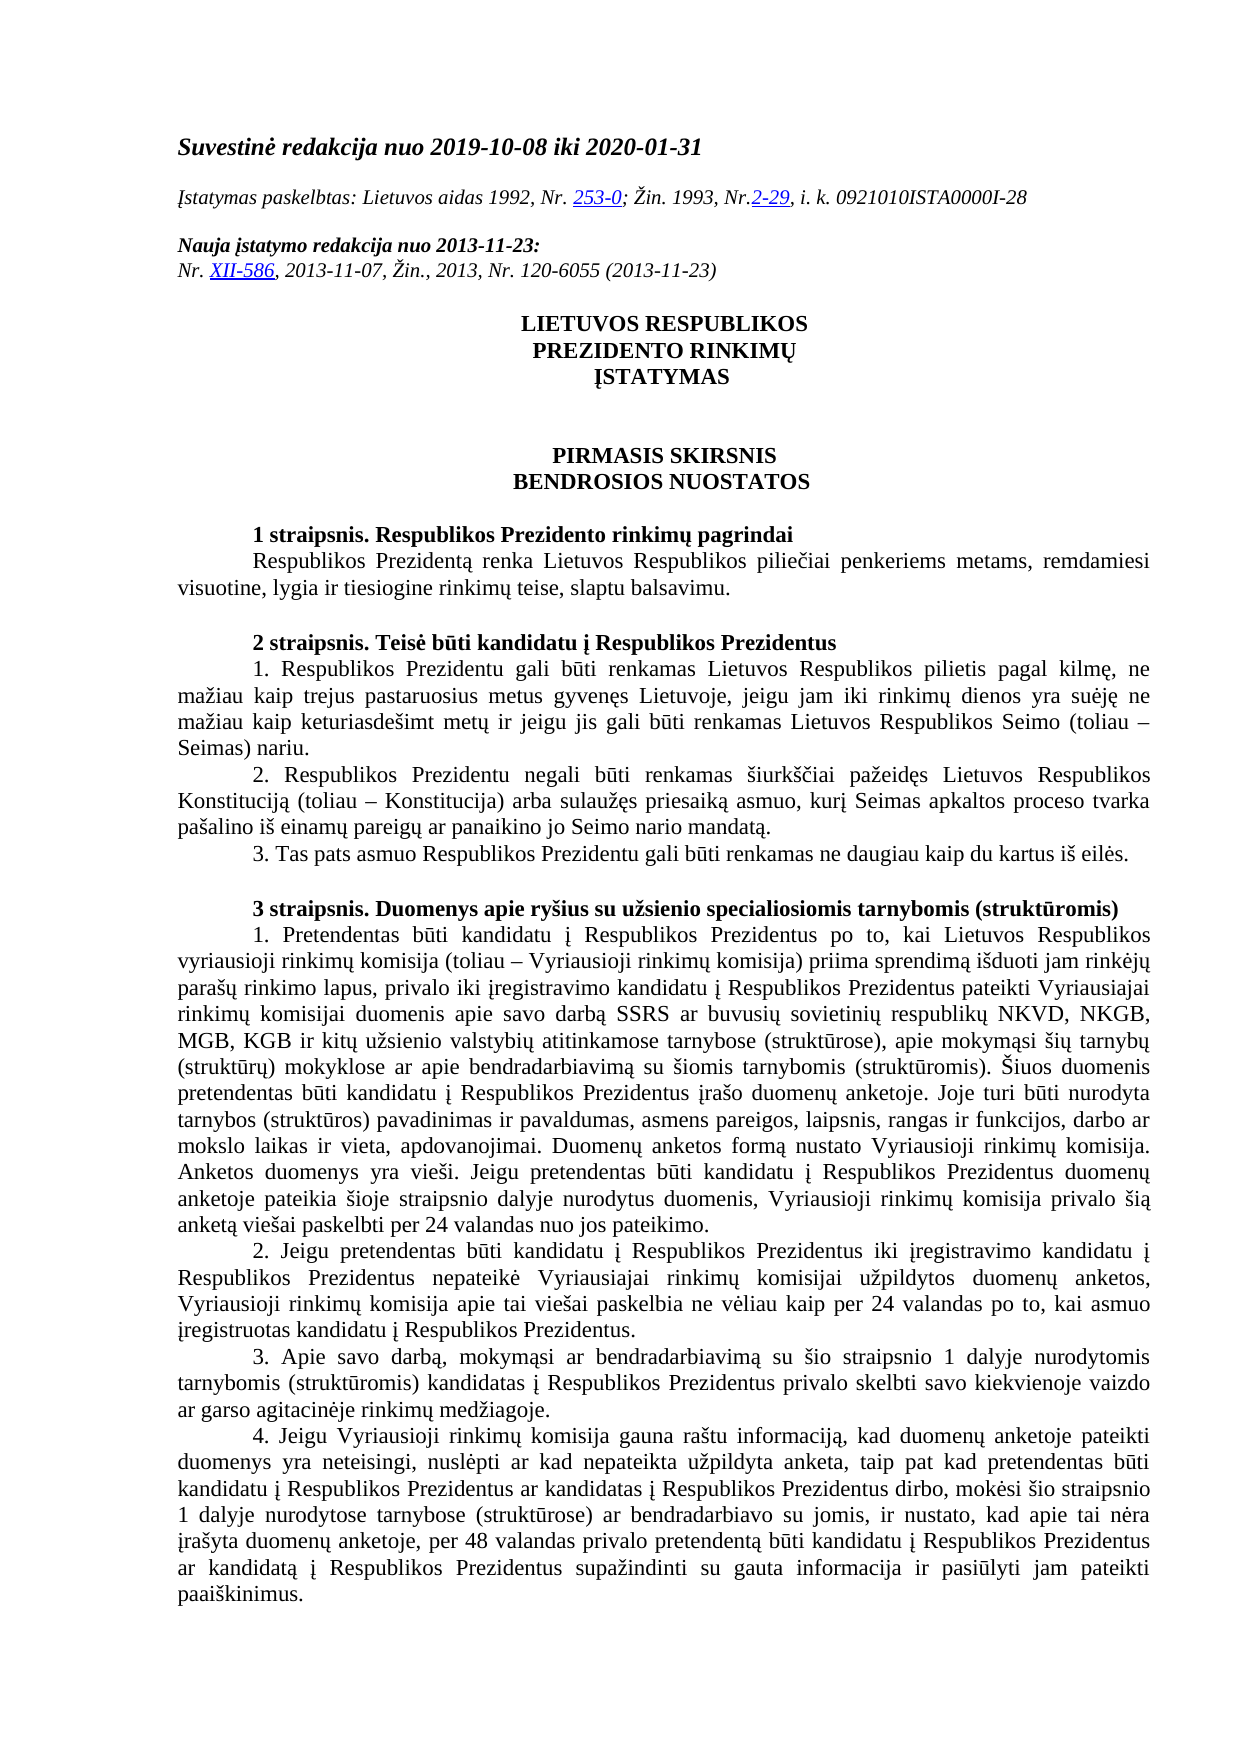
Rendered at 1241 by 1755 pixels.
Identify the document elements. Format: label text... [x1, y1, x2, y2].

text 1. Respublikos Prezidentu gali būti renkamas Lietuvos Respublikos pilietis pagal kilmę, ne mažiau kaip trejus pastaruosius metus gyvenęs Lietuvoje, jeigu jam iki rinkimų dienos yra suėję ne mažiau kaip keturiasdešimt metų ir jeigu jis gali būti renkamas Lietuvos Respublikos Seimo (toliau – Seimas) nariu. [177, 655, 1152, 761]
text 3. Apie savo darbą, mokymąsi ar bendradarbiavimą su šio straipsnio 1 dalyje nurodytomis tarnybomis (struktūromis) kandidatas į Respublikos Prezidentus privalo skelbti savo kiekvienoje vaizdo ar garso agitacinėje rinkimų medžiagoje. [177, 1343, 1152, 1422]
text LIETUVOS RESPUBLIKOS PREZIDENTO RINKIMŲ ĮSTATYMAS [177, 310, 1152, 389]
text Įstatymas paskelbtas: Lietuvos aidas 1992, Nr. 253-0; Žin. 1993, Nr.2-29, i. k. 0921010ISTA0000I-28 [177, 185, 1152, 209]
text Suvestinė redakcija nuo 2019-10-08 iki 2020-01-31 [177, 132, 1152, 161]
text 1. Pretendentas būti kandidatu į Respublikos Prezidentus po to, kai Lietuvos Respublikos vyriausioji rinkimų komisija (toliau – Vyriausioji rinkimų komisija) priima sprendimą išduoti jam rinkėjų parašų rinkimo lapus, privalo iki įregistravimo kandidatu į Respublikos Prezidentus pateikti Vyriausiajai rinkimų komisijai duomenis apie savo darbą SSRS ar buvusių sovietinių respublikų NKVD, NKGB, MGB, KGB ir kitų užsienio valstybių atitinkamose tarnybose (struktūrose), apie mokymąsi šių tarnybų (struktūrų) mokyklose ar apie bendradarbiavimą su šiomis tarnybomis (struktūromis). Šiuos duomenis pretendentas būti kandidatu į Respublikos Prezidentus įrašo duomenų anketoje. Joje turi būti nurodyta tarnybos (struktūros) pavadinimas ir pavaldumas, asmens pareigos, laipsnis, rangas ir funkcijos, darbo ar mokslo laikas ir vieta, apdovanojimai. Duomenų anketos formą nustato Vyriausioji rinkimų komisija. Anketos duomenys yra vieši. Jeigu pretendentas būti kandidatu į Respublikos Prezidentus duomenų anketoje pateikia šioje straipsnio dalyje nurodytus duomenis, Vyriausioji rinkimų komisija privalo šią anketą viešai paskelbti per 24 valandas nuo jos pateikimo. [177, 921, 1152, 1237]
text Nr. XII-586, 2013-11-07, Žin., 2013, Nr. 120-6055 (2013-11-23) [177, 257, 1152, 282]
text 3 straipsnis. Duomenys apie ryšius su užsienio specialiosiomis tarnybomis (struktūromis) [252, 895, 1152, 921]
text 2. Jeigu pretendentas būti kandidatu į Respublikos Prezidentus iki įregistravimo kandidatu į Respublikos Prezidentus nepateikė Vyriausiajai rinkimų komisijai užpildytos duomenų anketos, Vyriausioji rinkimų komisija apie tai viešai paskelbia ne vėliau kaip per 24 valandas po to, kai asmuo įregistruotas kandidatu į Respublikos Prezidentus. [177, 1237, 1152, 1343]
text 3. Tas pats asmuo Respublikos Prezidentu gali būti renkamas ne daugiau kaip du kartus iš eilės. [177, 840, 1152, 866]
text 1 straipsnis. Respublikos Prezidento rinkimų pagrindai [177, 521, 1152, 547]
text 4. Jeigu Vyriausioji rinkimų komisija gauna raštu informaciją, kad duomenų anketoje pateikti duomenys yra neteisingi, nuslėpti ar kad nepateikta užpildyta anketa, taip pat kad pretendentas būti kandidatu į Respublikos Prezidentus ar kandidatas į Respublikos Prezidentus dirbo, mokėsi šio straipsnio 1 dalyje nurodytose tarnybose (struktūrose) ar bendradarbiavo su jomis, ir nustato, kad apie tai nėra įrašyta duomenų anketoje, per 48 valandas privalo pretendentą būti kandidatu į Respublikos Prezidentus ar kandidatą į Respublikos Prezidentus supažindinti su gauta informacija ir pasiūlyti jam pateikti paaiškinimus. [177, 1422, 1152, 1606]
text 2. Respublikos Prezidentu negali būti renkamas šiurkščiai pažeidęs Lietuvos Respublikos Konstituciją (toliau – Konstitucija) arba sulaužęs priesaiką asmuo, kurį Seimas apkaltos proceso tvarka pašalino iš einamų pareigų ar panaikino jo Seimo nario mandatą. [177, 761, 1152, 840]
text 2 straipsnis. Teisė būti kandidatu į Respublikos Prezidentus [177, 629, 1152, 655]
text PIRMASIS SKIRSNIS [177, 442, 1152, 468]
text Respublikos Prezidentą renka Lietuvos Respublikos piliečiai penkeriems metams, remdamiesi visuotine, lygia ir tiesiogine rinkimų teise, slaptu balsavimu. [177, 547, 1152, 600]
text BENDROSIOS NUOSTATOS [177, 468, 1152, 495]
text Nauja įstatymo redakcija nuo 2013-11-23: [177, 233, 1152, 257]
